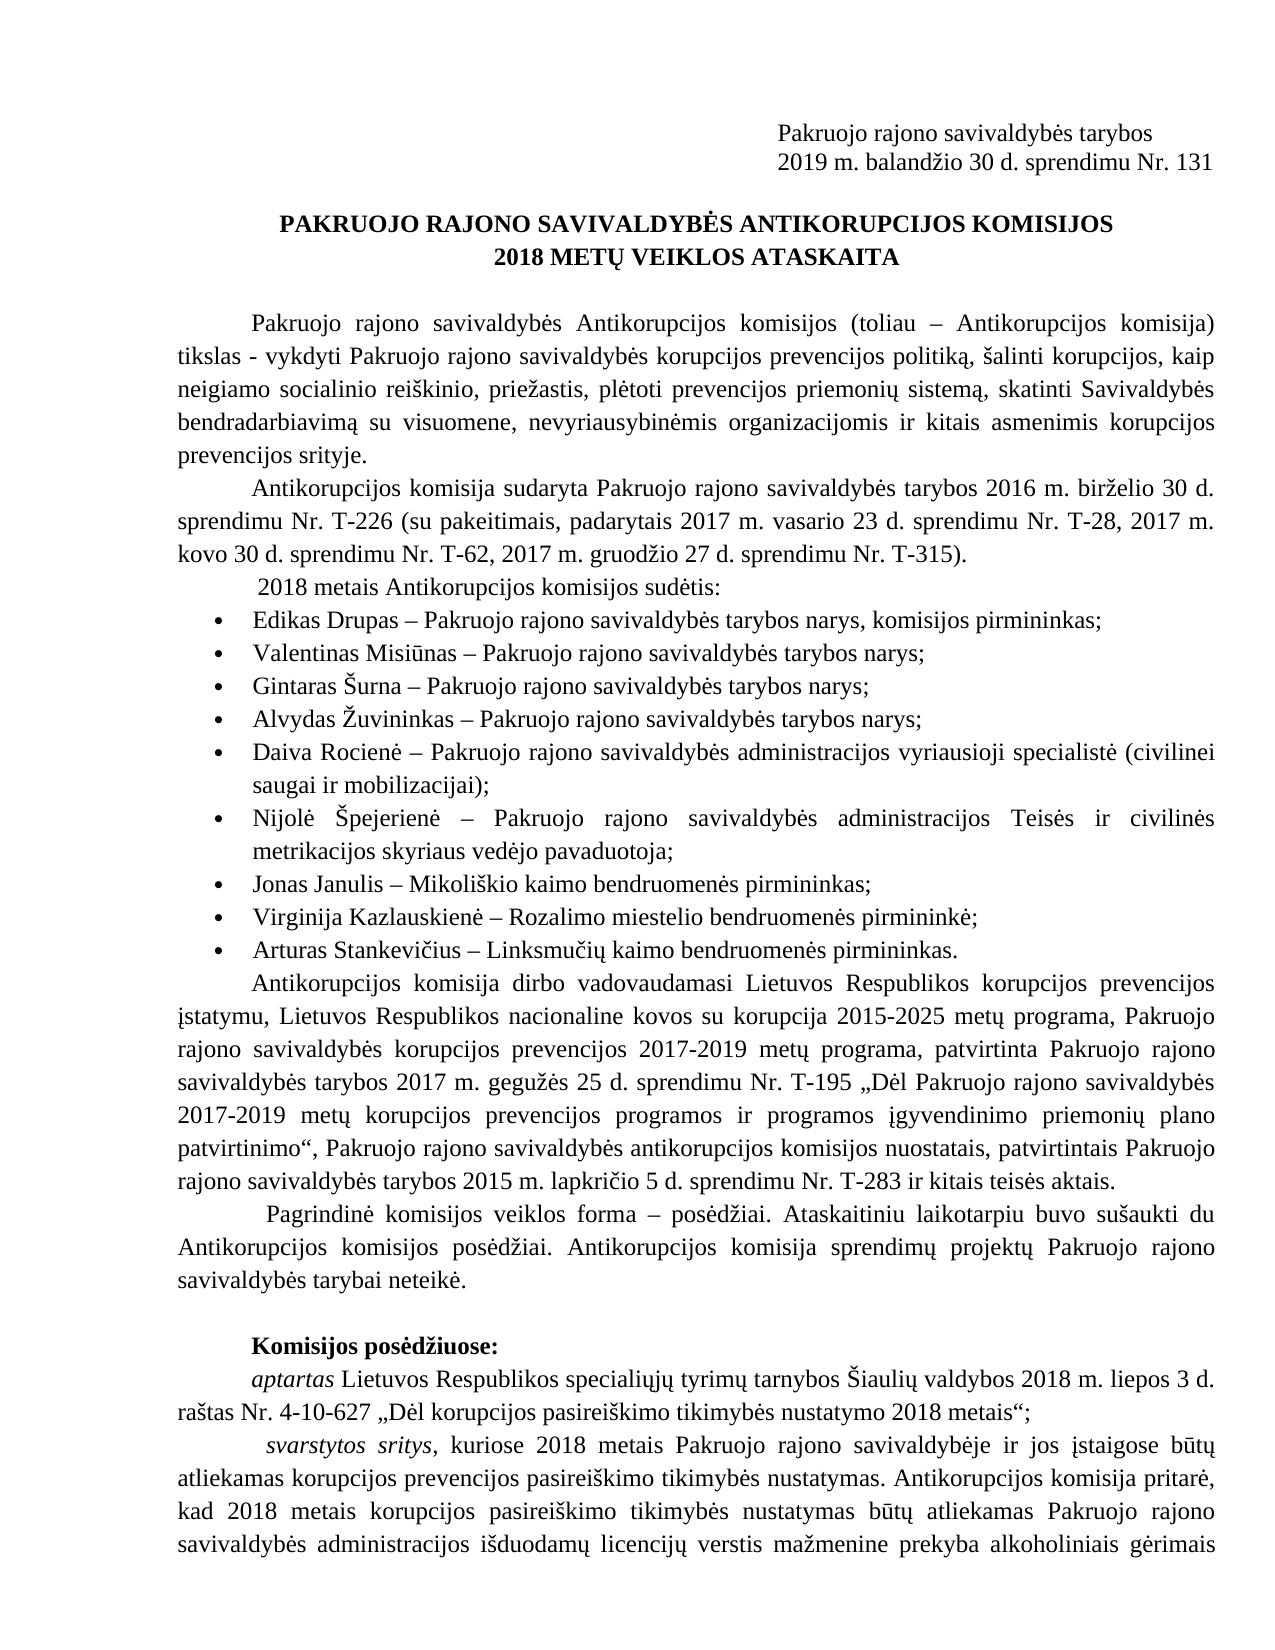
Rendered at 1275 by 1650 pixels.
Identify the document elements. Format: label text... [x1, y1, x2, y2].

text Komisijos posėdžiuose: [177, 1331, 1216, 1360]
text svarstytos sritys, kuriose 2018 metais Pakruojo rajono savivaldybėje ir jos įstaigose būtų atliekamas korupcijos prevencijos pasireiškimo tikimybės nustatymas. Antikorupcijos komisija pritarė, kad 2018 metais korupcijos pasireiškimo tikimybės nustatymas būtų atliekamas Pakruojo rajono savivaldybės administracijos išduodamų licencijų verstis mažmenine prekyba alkoholiniais gėrimais [177, 1430, 1216, 1558]
list Jonas Janulis – Mikoliškio kaimo bendruomenės pirmininkas; [215, 869, 1216, 898]
text aptartas Lietuvos Respublikos specialiųjų tyrimų tarnybos Šiaulių valdybos 2018 m. liepos 3 d. raštas Nr. 4-10-627 „Dėl korupcijos pasireiškimo tikimybės nustatymo 2018 metais“; [177, 1364, 1216, 1426]
text Pakruojo rajono savivaldybės tarybos [246, 118, 1216, 147]
list Alvydas Žuvininkas – Pakruojo rajono savivaldybės tarybos narys; [215, 704, 1216, 733]
list Gintaras Šurna – Pakruojo rajono savivaldybės tarybos narys; [215, 671, 1216, 700]
text 2019 m. balandžio 30 d. sprendimu Nr. 131 [246, 147, 1216, 176]
text PAKRUOJO RAJONO SAVIVALDYBĖS ANTIKORUPCIJOS KOMISIJOS [177, 209, 1216, 237]
list Virginija Kazlauskienė – Rozalimo miestelio bendruomenės pirmininkė; [215, 902, 1216, 931]
text Antikorupcijos komisija sudaryta Pakruojo rajono savivaldybės tarybos 2016 m. birželio 30 d. sprendimu Nr. T-226 (su pakeitimais, padarytais 2017 m. vasario 23 d. sprendimu Nr. T-28, 2017 m. kovo 30 d. sprendimu Nr. T-62, 2017 m. gruodžio 27 d. sprendimu Nr. T-315). [177, 473, 1216, 568]
text Pagrindinė komisijos veiklos forma – posėdžiai. Ataskaitiniu laikotarpiu buvo sušaukti du Antikorupcijos komisijos posėdžiai. Antikorupcijos komisija sprendimų projektų Pakruojo rajono savivaldybės tarybai neteikė. [177, 1199, 1216, 1294]
list Nijolė Špejerienė – Pakruojo rajono savivaldybės administracijos Teisės ir civilinės metrikacijos skyriaus vedėjo pavaduotoja; [215, 803, 1216, 865]
text Antikorupcijos komisija dirbo vadovaudamasi Lietuvos Respublikos korupcijos prevencijos įstatymu, Lietuvos Respublikos nacionaline kovos su korupcija 2015-2025 metų programa, Pakruojo rajono savivaldybės korupcijos prevencijos 2017-2019 metų programa, patvirtinta Pakruojo rajono savivaldybės tarybos 2017 m. gegužės 25 d. sprendimu Nr. T-195 „Dėl Pakruojo rajono savivaldybės 2017-2019 metų korupcijos prevencijos programos ir programos įgyvendinimo priemonių plano patvirtinimo“, Pakruojo rajono savivaldybės antikorupcijos komisijos nuostatais, patvirtintais Pakruojo rajono savivaldybės tarybos 2015 m. lapkričio 5 d. sprendimu Nr. T-283 ir kitais teisės aktais. [177, 968, 1216, 1195]
text 2018 metais Antikorupcijos komisijos sudėtis: [177, 572, 1216, 601]
text 2018 METŲ VEIKLOS ATASKAITA [177, 242, 1216, 270]
text Pakruojo rajono savivaldybės Antikorupcijos komisijos (toliau – Antikorupcijos komisija) tikslas - vykdyti Pakruojo rajono savivaldybės korupcijos prevencijos politiką, šalinti korupcijos, kaip neigiamo socialinio reiškinio, priežastis, plėtoti prevencijos priemonių sistemą, skatinti Savivaldybės bendradarbiavimą su visuomene, nevyriausybinėmis organizacijomis ir kitais asmenimis korupcijos prevencijos srityje. [177, 308, 1216, 468]
list Valentinas Misiūnas – Pakruojo rajono savivaldybės tarybos narys; [215, 638, 1216, 667]
list Daiva Rocienė – Pakruojo rajono savivaldybės administracijos vyriausioji specialistė (civilinei saugai ir mobilizacijai); [215, 737, 1216, 799]
list Arturas Stankevičius – Linksmučių kaimo bendruomenės pirmininkas. [215, 935, 1216, 964]
list Edikas Drupas – Pakruojo rajono savivaldybės tarybos narys, komisijos pirmininkas; [215, 605, 1216, 634]
